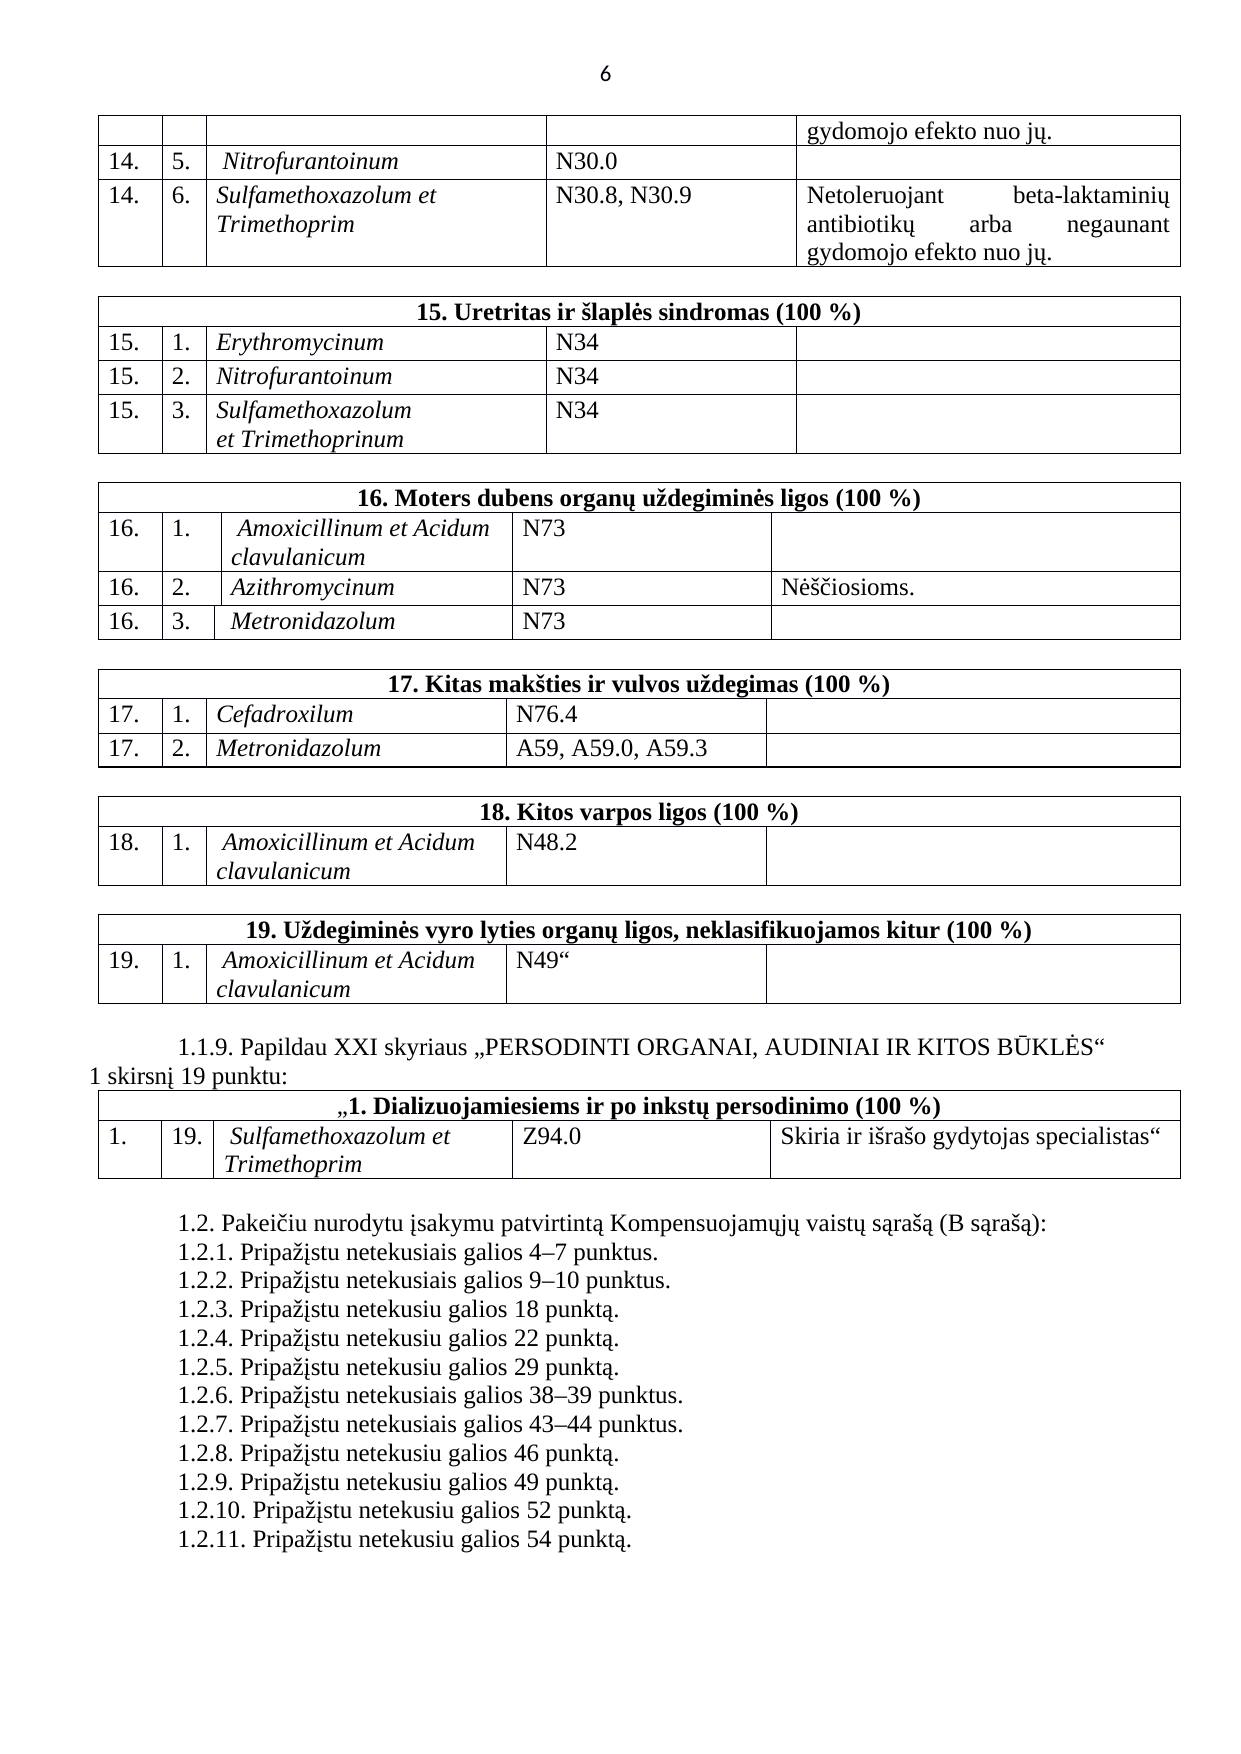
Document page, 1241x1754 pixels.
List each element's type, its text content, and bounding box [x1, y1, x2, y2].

table_cell N30.0 [547, 146, 796, 179]
text 1.1.9. Papildau XXI skyriaus „PERSODINTI ORGANAI, AUDINIAI IR KITOS BŪKLĖS“ 1 skirsnį 19 punktu: [89, 1032, 1122, 1090]
text 1.2.10. Pripažįstu netekusiu galios 52 punktą. [89, 1496, 1122, 1524]
table_cell Nitrofurantoinum [207, 146, 546, 179]
table_cell Amoxicillinum et Acidum clavulanicum [207, 827, 506, 884]
text 1.2.11. Pripažįstu netekusiu galios 54 punktą. [89, 1524, 1122, 1553]
text 1.2.8. Pripažįstu netekusiu galios 46 punktą. [89, 1438, 1122, 1467]
table_cell 14. [99, 180, 162, 266]
table_cell 1. [163, 513, 221, 571]
table_cell 14. [99, 146, 162, 179]
table_cell 1. [99, 1121, 161, 1178]
table_cell N49“ [507, 945, 766, 1003]
table_cell [163, 116, 206, 145]
text 1.2.4. Pripažįstu netekusiu galios 22 punktą. [89, 1323, 1122, 1352]
table_cell 6. [163, 180, 206, 266]
table_cell A59, A59.0, A59.3 [507, 734, 766, 766]
table_cell 5. [163, 146, 206, 179]
table_cell 1. [163, 945, 206, 1003]
table_cell gydomojo efekto nuo jų. [797, 116, 1180, 145]
table_cell Erythromycinum [207, 327, 546, 360]
table_cell 3. [163, 606, 214, 639]
table_cell Sulfamethoxazolum et Trimethoprinum [207, 395, 546, 452]
table_cell 19. [99, 945, 162, 1003]
table_cell Azithromycinum [222, 572, 512, 605]
table_cell N34 [547, 395, 796, 452]
table_cell 15. [99, 361, 162, 394]
table_cell Sulfamethoxazolum et Trimethoprim [214, 1121, 512, 1178]
table_header 18. Kitos varpos ligos (100 %) [99, 797, 1180, 826]
text 1.2.1. Pripažįstu netekusiais galios 4–7 punktus. [89, 1237, 1122, 1266]
table_cell Cefadroxilum [207, 699, 506, 732]
table_cell [767, 827, 1180, 884]
table_cell N73 [513, 513, 771, 571]
table_cell 18. [99, 827, 162, 884]
table_cell N73 [513, 606, 771, 639]
table_cell [797, 327, 1180, 360]
table_header 15. Uretritas ir šlaplės sindromas (100 %) [99, 297, 1180, 326]
table_cell [767, 699, 1180, 732]
table_cell N30.8, N30.9 [547, 180, 796, 266]
table_cell Metronidazolum [215, 606, 512, 639]
table_cell Amoxicillinum et Acidum clavulanicum [222, 513, 512, 571]
table_cell [797, 395, 1180, 452]
table_cell Nėščiosioms. [772, 572, 1180, 605]
table_cell [767, 734, 1180, 766]
text 1.2. Pakeičiu nurodytu įsakymu patvirtintą Kompensuojamųjų vaistų sąrašą (B sąrašą): [89, 1208, 1122, 1237]
text 1.2.2. Pripažįstu netekusiais galios 9–10 punktus. [89, 1266, 1122, 1294]
table_cell Nitrofurantoinum [207, 361, 546, 394]
table_header „1. Dializuojamiesiems ir po inkstų persodinimo (100 %) [99, 1091, 1180, 1120]
table_cell 2. [163, 734, 206, 766]
table_cell 17. [99, 734, 162, 766]
text 1.2.3. Pripažįstu netekusiu galios 18 punktą. [89, 1294, 1122, 1323]
table_cell Skiria ir išrašo gydytojas specialistas“ [771, 1121, 1180, 1178]
table_cell [99, 116, 162, 145]
table_cell [772, 606, 1180, 639]
table_cell N73 [513, 572, 771, 605]
table_cell 17. [99, 699, 162, 732]
table_cell 15. [99, 327, 162, 360]
table_cell Amoxicillinum et Acidum clavulanicum [207, 945, 506, 1003]
text 1.2.5. Pripažįstu netekusiu galios 29 punktą. [89, 1352, 1122, 1381]
table_cell [797, 146, 1180, 179]
table_cell Z94.0 [513, 1121, 770, 1178]
table_cell Metronidazolum [207, 734, 506, 766]
text 1.2.7. Pripažįstu netekusiais galios 43–44 punktus. [89, 1409, 1122, 1438]
text 1.2.6. Pripažįstu netekusiais galios 38–39 punktus. [89, 1381, 1122, 1409]
table_cell 3. [163, 395, 206, 452]
table_cell 15. [99, 395, 162, 452]
table_cell Netoleruojant beta-laktaminių antibiotikų arba negaunant gydomojo efekto nuo jų. [797, 180, 1180, 266]
table_cell N34 [547, 361, 796, 394]
table_cell 16. [99, 513, 162, 571]
table_cell [767, 945, 1180, 1003]
table_header 16. Moters dubens organų uždegiminės ligos (100 %) [99, 483, 1180, 512]
table_cell 1. [163, 827, 206, 884]
table_cell 1. [163, 699, 206, 732]
table_cell [797, 361, 1180, 394]
table_cell 2. [163, 361, 206, 394]
table_cell Sulfamethoxazolum et Trimethoprim [207, 180, 546, 266]
table_cell [207, 116, 546, 145]
text 1.2.9. Pripažįstu netekusiu galios 49 punktą. [89, 1467, 1122, 1496]
table_header 19. Uždegiminės vyro lyties organų ligos, neklasifikuojamos kitur (100 %) [99, 915, 1180, 944]
table_header 17. Kitas makšties ir vulvos uždegimas (100 %) [99, 670, 1180, 698]
table_cell N34 [547, 327, 796, 360]
table_cell 2. [163, 572, 221, 605]
table_cell [772, 513, 1180, 571]
table_cell 16. [99, 606, 162, 639]
table_cell 1. [163, 327, 206, 360]
table_cell N76.4 [507, 699, 766, 732]
table_cell [547, 116, 796, 145]
table_cell N48.2 [507, 827, 766, 884]
table_cell 19. [162, 1121, 213, 1178]
table_cell 16. [99, 572, 162, 605]
